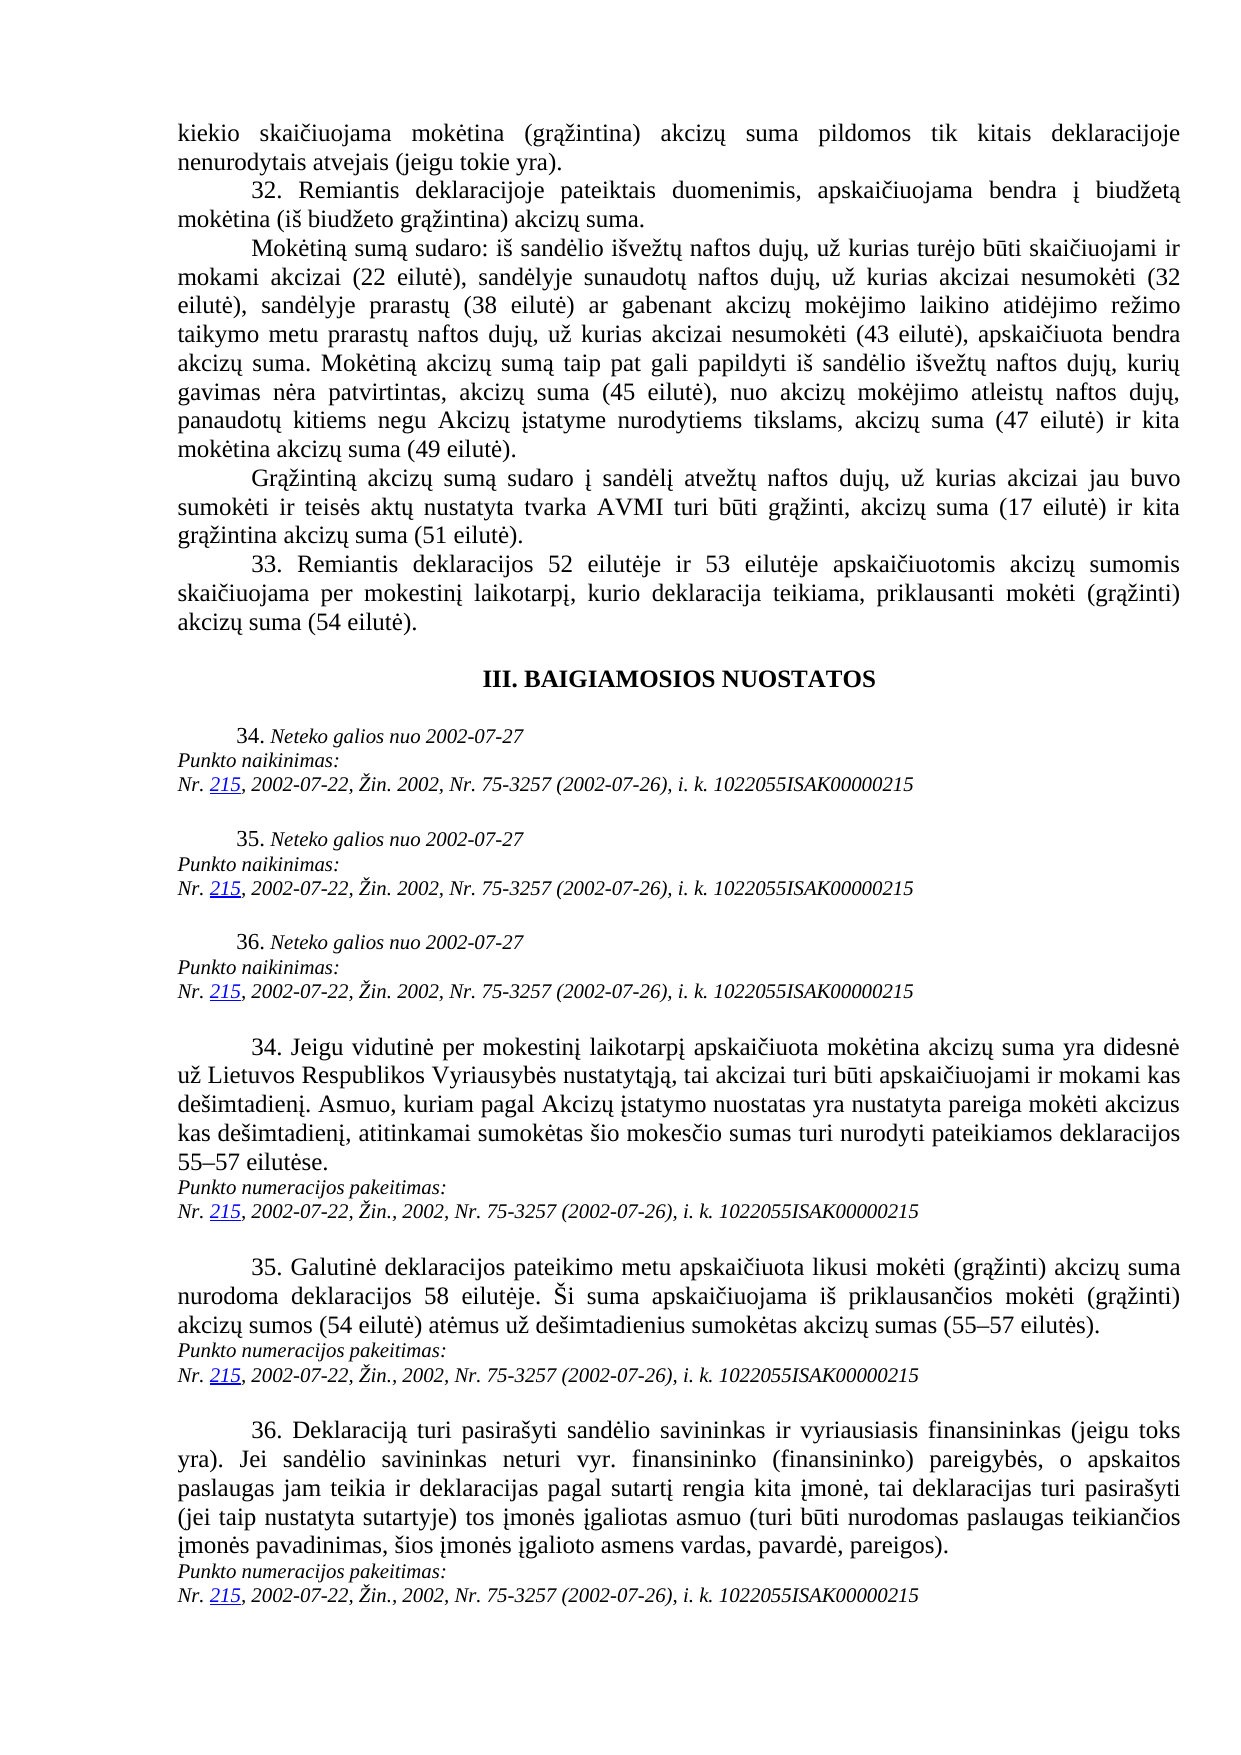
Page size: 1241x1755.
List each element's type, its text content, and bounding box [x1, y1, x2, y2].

text III. BAIGIAMOSIOS NUOSTATOS [177, 664, 1181, 693]
text 34. Jeigu vidutinė per mokestinį laikotarpį apskaičiuota mokėtina akcizų suma yra didesnė už Lietuvos Respublikos Vyriausybės nustatytąją, tai akcizai turi būti apskaičiuojami ir mokami kas dešimtadienį. Asmuo, kuriam pagal Akcizų įstatymo nuostatas yra nustatyta pareiga mokėti akcizus kas dešimtadienį, atitinkamai sumokėtas šio mokesčio sumas turi nurodyti pateikiamos deklaracijos 55–57 eilutėse. [177, 1032, 1181, 1175]
text Nr. 215, 2002-07-22, Žin., 2002, Nr. 75-3257 (2002-07-26), i. k. 1022055ISAK00000215 [177, 1583, 1181, 1607]
text Nr. 215, 2002-07-22, Žin. 2002, Nr. 75-3257 (2002-07-26), i. k. 1022055ISAK00000215 [177, 979, 1181, 1003]
text Punkto naikinimas: [177, 851, 1181, 876]
text Punkto numeracijos pakeitimas: [177, 1559, 1181, 1583]
text 36. Neteko galios nuo 2002-07-27 [177, 928, 1181, 955]
text 35. Galutinė deklaracijos pateikimo metu apskaičiuota likusi mokėti (grąžinti) akcizų suma nurodoma deklaracijos 58 eilutėje. Ši suma apskaičiuojama iš priklausančios mokėti (grąžinti) akcizų sumos (54 eilutė) atėmus už dešimtadienius sumokėtas akcizų sumas (55–57 eilutės). [177, 1252, 1181, 1338]
text Grąžintiną akcizų sumą sudaro į sandėlį atvežtų naftos dujų, už kurias akcizai jau buvo sumokėti ir teisės aktų nustatyta tvarka AVMI turi būti grąžinti, akcizų suma (17 eilutė) ir kita grąžintina akcizų suma (51 eilutė). [177, 463, 1181, 549]
text 33. Remiantis deklaracijos 52 eilutėje ir 53 eilutėje apskaičiuotomis akcizų sumomis skaičiuojama per mokestinį laikotarpį, kurio deklaracija teikiama, priklausanti mokėti (grąžinti) akcizų suma (54 eilutė). [177, 549, 1181, 636]
text kiekio skaičiuojama mokėtina (grąžintina) akcizų suma pildomos tik kitais deklaracijoje nenurodytais atvejais (jeigu tokie yra). [177, 118, 1181, 176]
text 36. Deklaraciją turi pasirašyti sandėlio savininkas ir vyriausiasis finansininkas (jeigu toks yra). Jei sandėlio savininkas neturi vyr. finansininko (finansininko) pareigybės, o apskaitos paslaugas jam teikia ir deklaracijas pagal sutartį rengia kita įmonė, tai deklaracijas turi pasirašyti (jei taip nustatyta sutartyje) tos įmonės įgaliotas asmuo (turi būti nurodomas paslaugas teikiančios įmonės pavadinimas, šios įmonės įgalioto asmens vardas, pavardė, pareigos). [177, 1415, 1181, 1559]
text Punkto naikinimas: [177, 748, 1181, 772]
text Nr. 215, 2002-07-22, Žin., 2002, Nr. 75-3257 (2002-07-26), i. k. 1022055ISAK00000215 [177, 1199, 1181, 1223]
text 35. Neteko galios nuo 2002-07-27 [177, 825, 1181, 851]
text Mokėtiną sumą sudaro: iš sandėlio išvežtų naftos dujų, už kurias turėjo būti skaičiuojami ir mokami akcizai (22 eilutė), sandėlyje sunaudotų naftos dujų, už kurias akcizai nesumokėti (32 eilutė), sandėlyje prarastų (38 eilutė) ar gabenant akcizų mokėjimo laikino atidėjimo režimo taikymo metu prarastų naftos dujų, už kurias akcizai nesumokėti (43 eilutė), apskaičiuota bendra akcizų suma. Mokėtiną akcizų sumą taip pat gali papildyti iš sandėlio išvežtų naftos dujų, kurių gavimas nėra patvirtintas, akcizų suma (45 eilutė), nuo akcizų mokėjimo atleistų naftos dujų, panaudotų kitiems negu Akcizų įstatyme nurodytiems tikslams, akcizų suma (47 eilutė) ir kita mokėtina akcizų suma (49 eilutė). [177, 233, 1181, 463]
text Punkto numeracijos pakeitimas: [177, 1338, 1181, 1362]
text 34. Neteko galios nuo 2002-07-27 [177, 722, 1181, 748]
text Nr. 215, 2002-07-22, Žin., 2002, Nr. 75-3257 (2002-07-26), i. k. 1022055ISAK00000215 [177, 1362, 1181, 1387]
text Punkto naikinimas: [177, 955, 1181, 979]
text Punkto numeracijos pakeitimas: [177, 1175, 1181, 1199]
text Nr. 215, 2002-07-22, Žin. 2002, Nr. 75-3257 (2002-07-26), i. k. 1022055ISAK00000215 [177, 876, 1181, 899]
text Nr. 215, 2002-07-22, Žin. 2002, Nr. 75-3257 (2002-07-26), i. k. 1022055ISAK00000215 [177, 772, 1181, 796]
text 32. Remiantis deklaracijoje pateiktais duomenimis, apskaičiuojama bendra į biudžetą mokėtina (iš biudžeto grąžintina) akcizų suma. [177, 176, 1181, 233]
